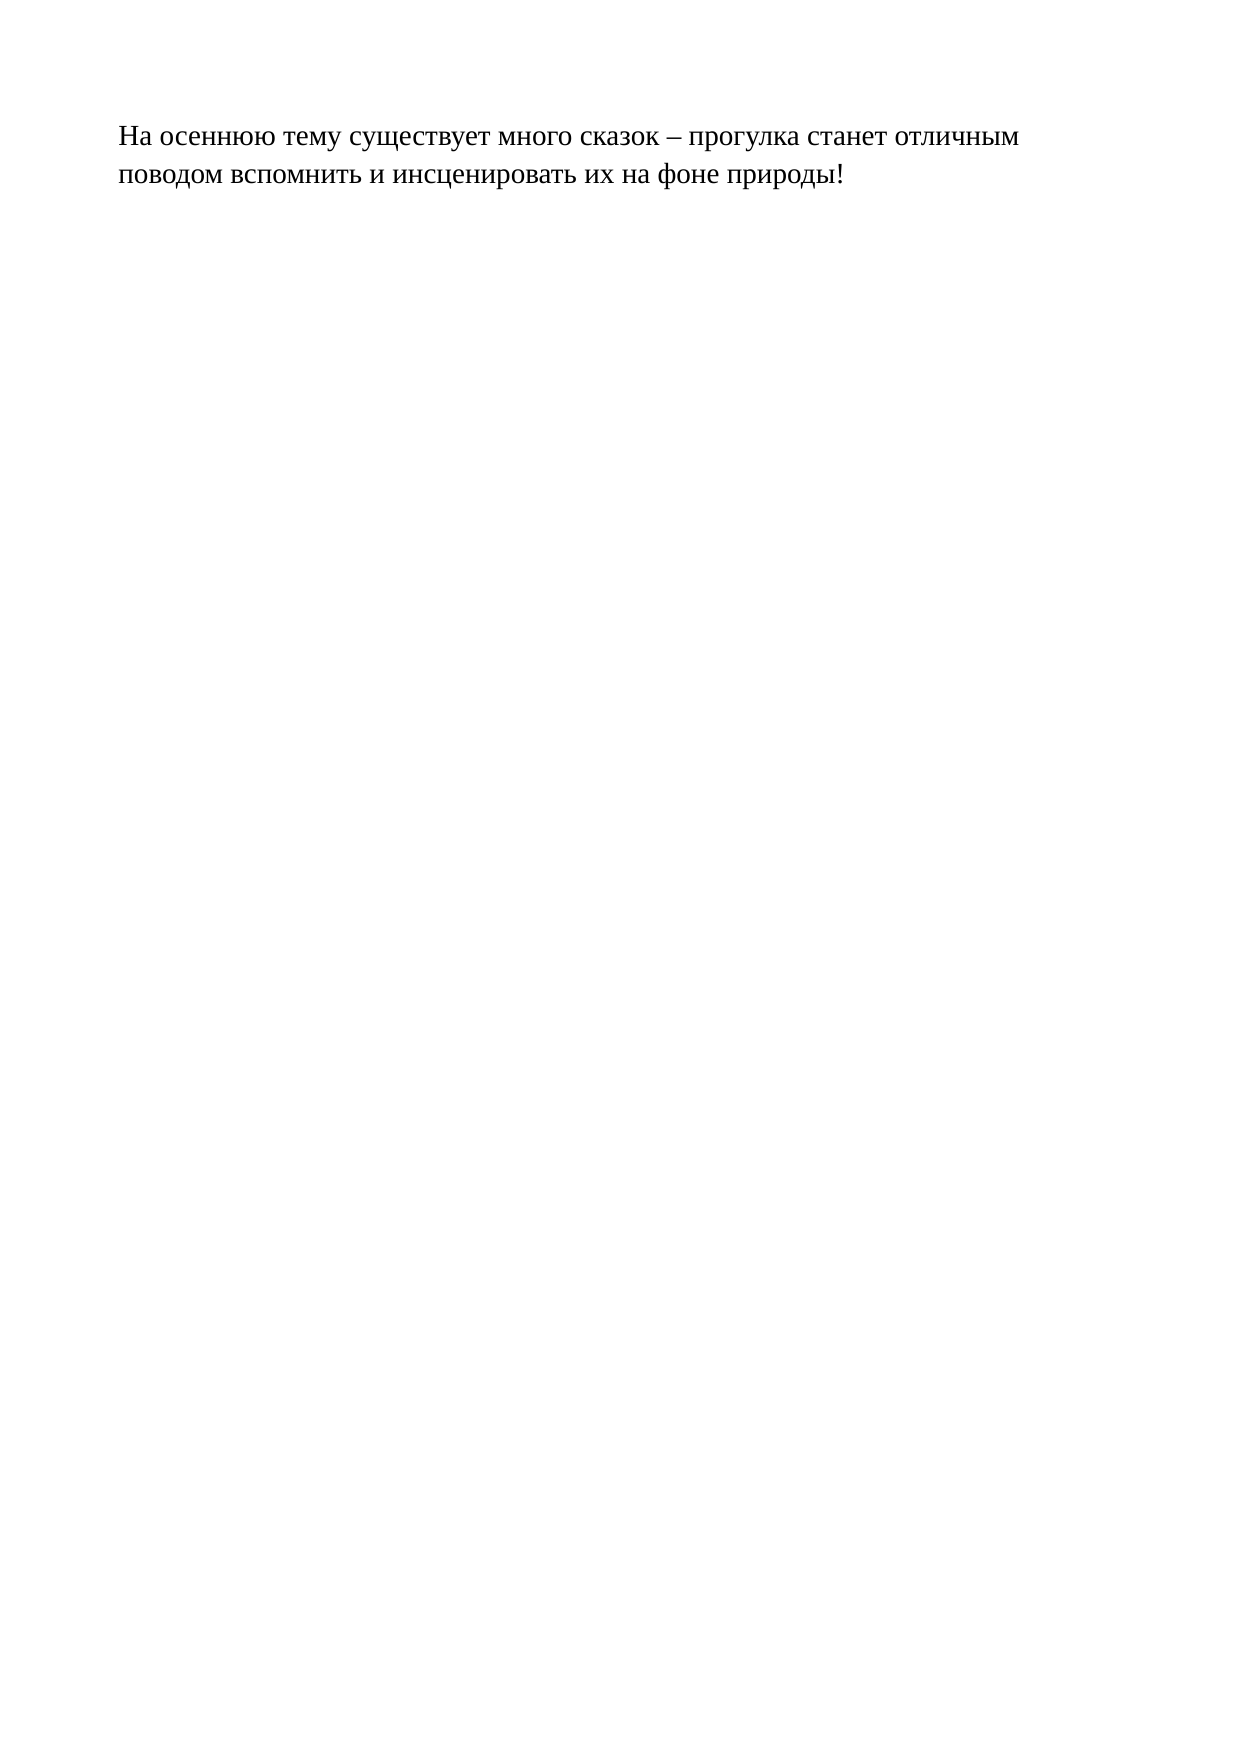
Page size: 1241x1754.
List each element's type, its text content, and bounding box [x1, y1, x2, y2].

text На осеннюю тему существует много сказок – прогулка станет отличным поводом вспомнить и инсценировать их на фоне природы! [118, 118, 1122, 190]
